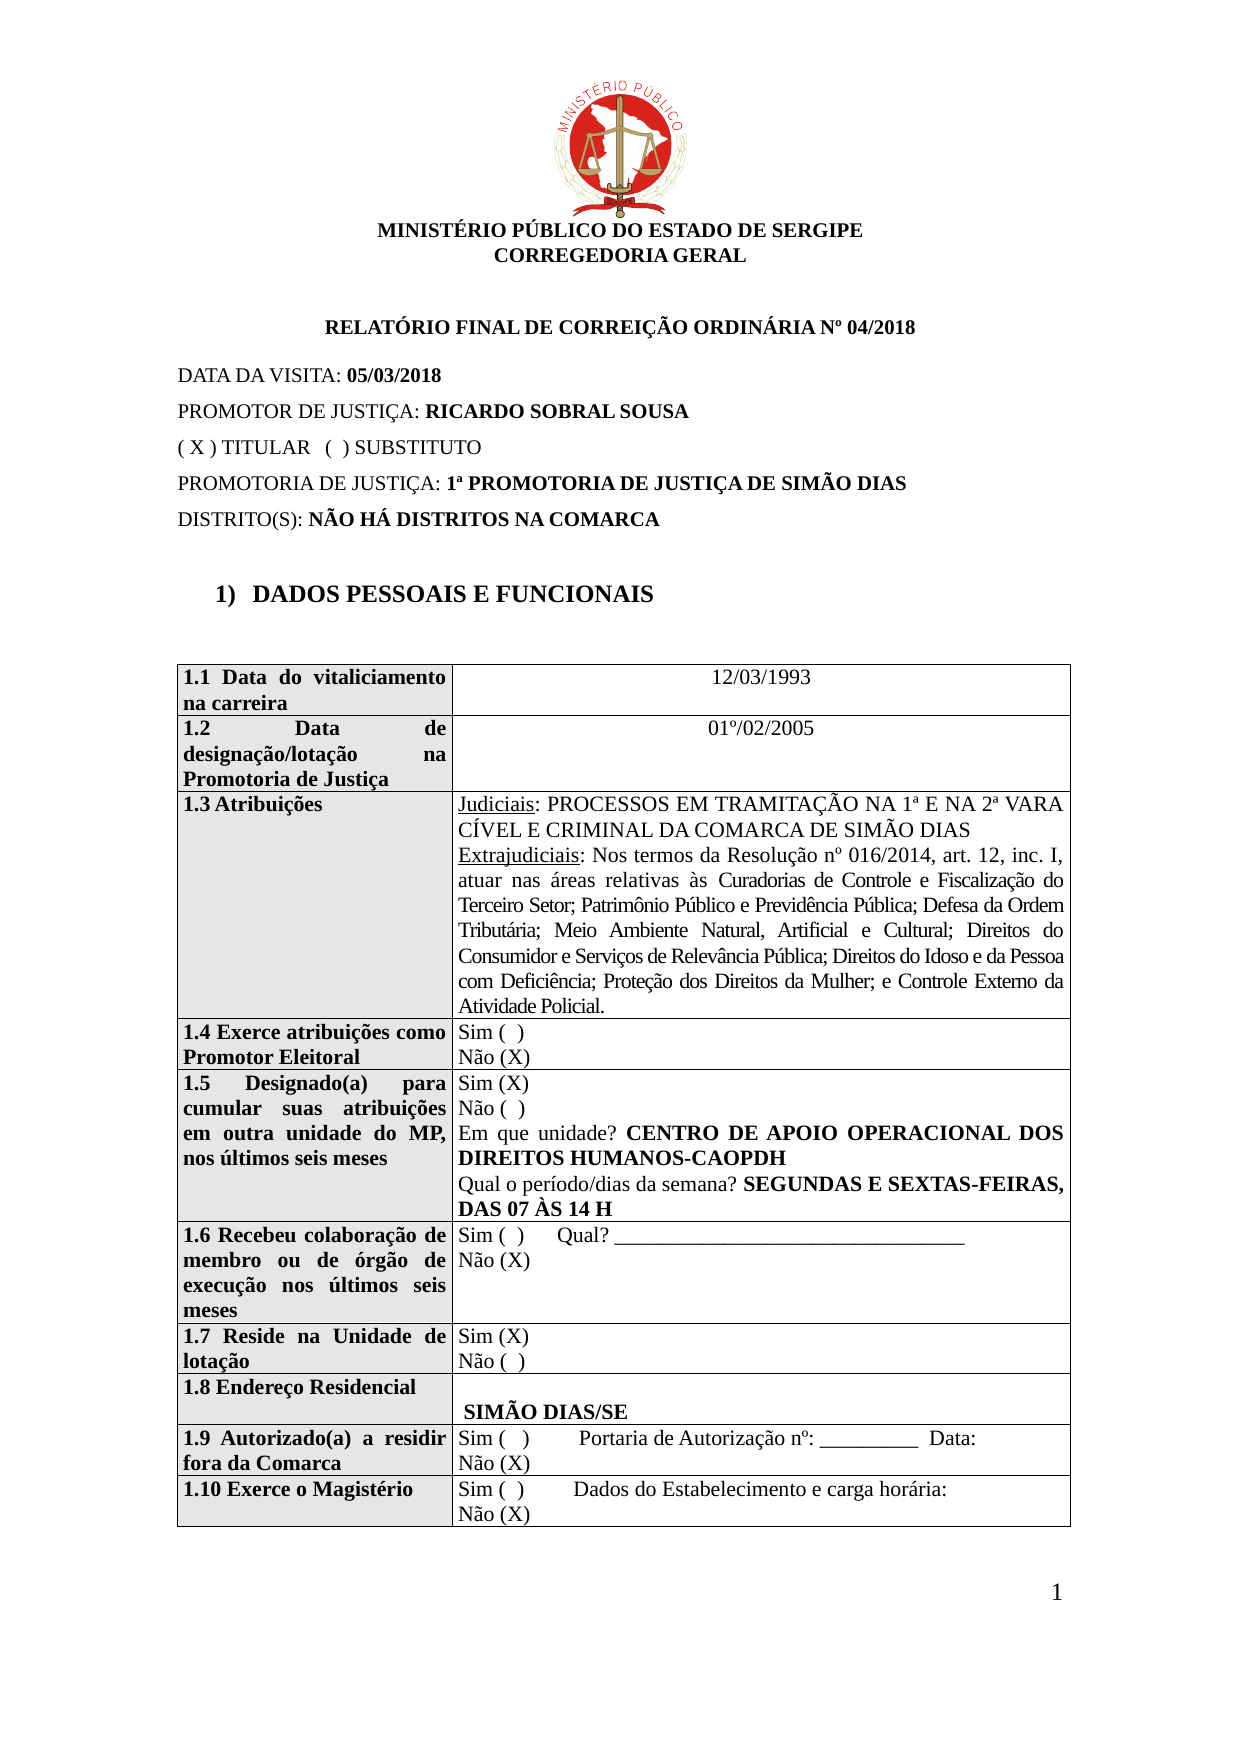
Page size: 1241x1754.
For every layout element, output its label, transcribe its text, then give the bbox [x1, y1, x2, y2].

table_cell Sim (X) Não ( ) [453, 1324, 1070, 1373]
table_header 1.1 Data do vitaliciamento na carreira [178, 665, 452, 715]
table_cell 1.7 Reside na Unidade de lotação [178, 1324, 452, 1373]
text PROMOTOR DE JUSTIÇA: RICARDO SOBRAL SOUSA [177, 399, 1063, 423]
table_cell Judiciais: PROCESSOS EM TRAMITAÇÃO NA 1ª E NA 2ª VARA CÍVEL E CRIMINAL DA COMARCA DE SIMÃO DIAS Extrajudiciais: Nos termos da Resolução nº 016/2014, art. 12, inc. I, atuar nas áreas relativas às Curadorias de Controle e Fiscalização do Terceiro Setor; Patrimônio Público e Previdência Pública; Defesa da Ordem Tributária; Meio Ambiente Natural, Artificial e Cultural; Direitos do Consumidor e Serviços de Relevância Pública; Direitos do Idoso e da Pessoa com Deficiência; Proteção dos Direitos da Mulher; e Controle Externo da Atividade Policial. [453, 792, 1070, 1018]
text PROMOTORIA DE JUSTIÇA: 1ª PROMOTORIA DE JUSTIÇA DE SIMÃO DIAS [177, 471, 1063, 495]
table_cell 1.5 Designado(a) para cumular suas atribuições em outra unidade do MP, nos últimos seis meses [178, 1070, 452, 1221]
table_cell 1.2 Data de designação/lotação na Promotoria de Justiça [178, 716, 452, 791]
table_cell Sim ( ) Qual? ________________________________ Não (X) [453, 1222, 1070, 1322]
text DATA DA VISITA: 05/03/2018 [177, 363, 1063, 387]
text ( X ) TITULAR ( ) SUBSTITUTO [177, 435, 1063, 459]
text RELATÓRIO FINAL DE CORREIÇÃO ORDINÁRIA Nº 04/2018 [177, 315, 1063, 339]
text DISTRITO(S): NÃO HÁ DISTRITOS NA COMARCA [177, 507, 1063, 531]
table_cell SIMÃO DIAS/SE [453, 1374, 1070, 1424]
table_cell Sim ( ) Dados do Estabelecimento e carga horária: Não (X) [453, 1476, 1070, 1526]
table_cell 1.4 Exerce atribuições como Promotor Eleitoral [178, 1019, 452, 1069]
table_cell Sim ( ) Portaria de Autorização nº: _________ Data: Não (X) [453, 1425, 1070, 1475]
table_cell Sim ( ) Não (X) [453, 1019, 1070, 1069]
table_header 12/03/1993 [453, 665, 1070, 715]
table_cell Sim (X) Não ( ) Em que unidade? CENTRO DE APOIO OPERACIONAL DOS DIREITOS HUMANOS-CAOPDH Qual o período/dias da semana? SEGUNDAS E SEXTAS-FEIRAS, DAS 07 ÀS 14 H [453, 1070, 1070, 1221]
table_cell 1.3 Atribuições [178, 792, 452, 1018]
text MINISTÉRIO PÚBLICO DO ESTADO DE SERGIPE [177, 218, 1063, 242]
list DADOS PESSOAIS E FUNCIONAIS [215, 579, 1063, 608]
table_cell 1.10 Exerce o Magistério [178, 1476, 452, 1526]
table_cell 01º/02/2005 [453, 716, 1070, 791]
table_cell 1.9 Autorizado(a) a residir fora da Comarca [178, 1425, 452, 1475]
table_cell 1.8 Endereço Residencial [178, 1374, 452, 1424]
text CORREGEDORIA GERAL [177, 242, 1063, 267]
table_cell 1.6 Recebeu colaboração de membro ou de órgão de execução nos últimos seis meses [178, 1222, 452, 1322]
